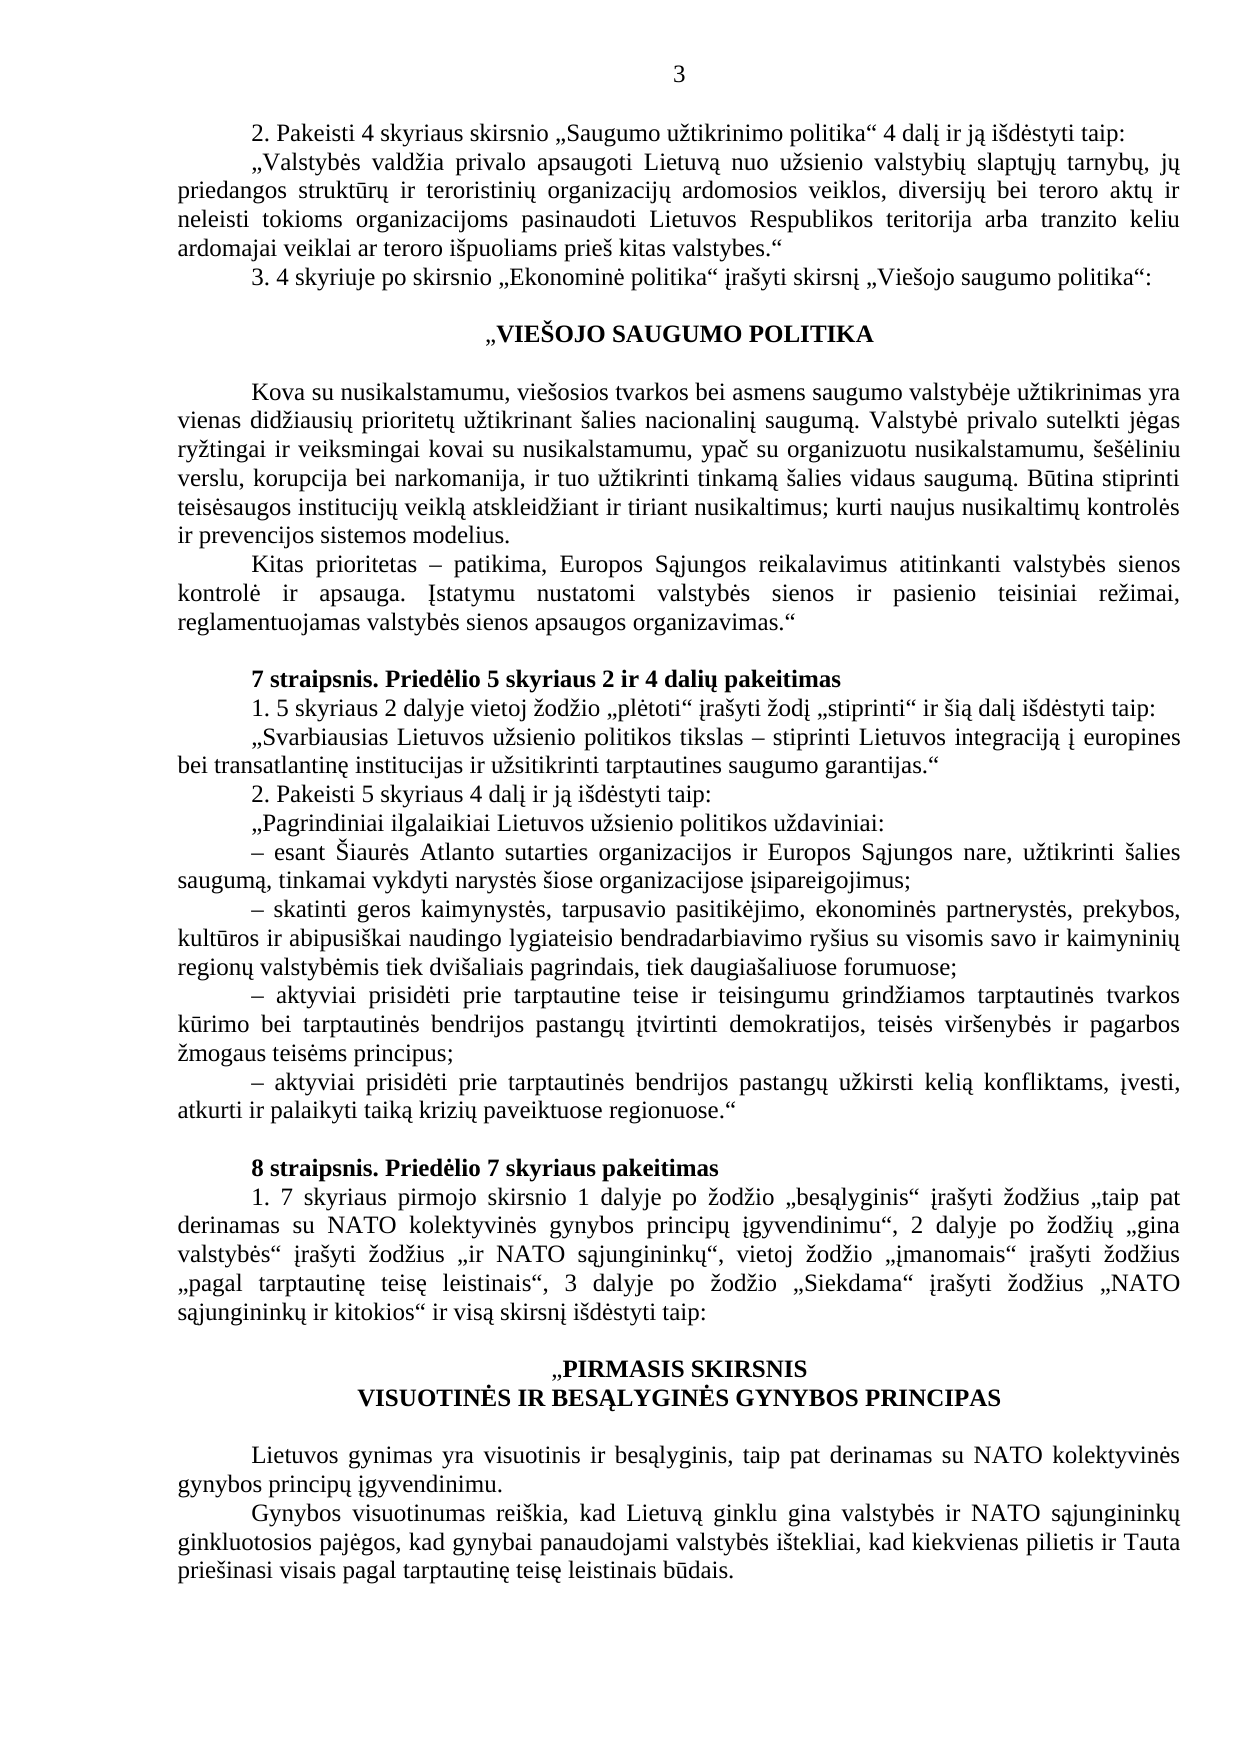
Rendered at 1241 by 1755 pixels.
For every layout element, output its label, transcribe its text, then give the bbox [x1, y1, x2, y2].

text – aktyviai prisidėti prie tarptautinės bendrijos pastangų užkirsti kelią konfliktams, įvesti, atkurti ir palaikyti taiką krizių paveiktuose regionuose.“ [177, 1067, 1181, 1124]
text 7 straipsnis. Priedėlio 5 skyriaus 2 ir 4 dalių pakeitimas [177, 664, 1181, 693]
text 8 straipsnis. Priedėlio 7 skyriaus pakeitimas [177, 1153, 1181, 1182]
text „Svarbiausias Lietuvos užsienio politikos tikslas – stiprinti Lietuvos integraciją į europines bei transatlantinę institucijas ir užsitikrinti tarptautines saugumo garantijas.“ [177, 722, 1181, 779]
text 3. 4 skyriuje po skirsnio „Ekonominė politika“ įrašyti skirsnį „Viešojo saugumo politika“: [177, 262, 1181, 291]
text „PIRMASIS SKIRSNIS [177, 1354, 1181, 1383]
text 2. Pakeisti 5 skyriaus 4 dalį ir ją išdėstyti taip: [177, 779, 1181, 808]
text 1. 5 skyriaus 2 dalyje vietoj žodžio „plėtoti“ įrašyti žodį „stiprinti“ ir šią dalį išdėstyti taip: [177, 693, 1181, 722]
text VISUOTINĖS IR BESĄLYGINĖS GYNYBOS PRINCIPAS [177, 1383, 1181, 1412]
text Kova su nusikalstamumu, viešosios tvarkos bei asmens saugumo valstybėje užtikrinimas yra vienas didžiausių prioritetų užtikrinant šalies nacionalinį saugumą. Valstybė privalo sutelkti jėgas ryžtingai ir veiksmingai kovai su nusikalstamumu, ypač su organizuotu nusikalstamumu, šešėliniu verslu, korupcija bei narkomanija, ir tuo užtikrinti tinkamą šalies vidaus saugumą. Būtina stiprinti teisėsaugos institucijų veiklą atskleidžiant ir tiriant nusikaltimus; kurti naujus nusikaltimų kontrolės ir prevencijos sistemos modelius. [177, 377, 1181, 549]
text Gynybos visuotinumas reiškia, kad Lietuvą ginklu gina valstybės ir NATO sąjungininkų ginkluotosios pajėgos, kad gynybai panaudojami valstybės ištekliai, kad kiekvienas pilietis ir Tauta priešinasi visais pagal tarptautinę teisę leistinais būdais. [177, 1498, 1181, 1584]
text „Valstybės valdžia privalo apsaugoti Lietuvą nuo užsienio valstybių slaptųjų tarnybų, jų priedangos struktūrų ir teroristinių organizacijų ardomosios veiklos, diversijų bei teroro aktų ir neleisti tokioms organizacijoms pasinaudoti Lietuvos Respublikos teritorija arba tranzito keliu ardomajai veiklai ar teroro išpuoliams prieš kitas valstybes.“ [177, 147, 1181, 262]
text 2. Pakeisti 4 skyriaus skirsnio „Saugumo užtikrinimo politika“ 4 dalį ir ją išdėstyti taip: [177, 118, 1181, 147]
text „Pagrindiniai ilgalaikiai Lietuvos užsienio politikos uždaviniai: [177, 808, 1181, 837]
text 1. 7 skyriaus pirmojo skirsnio 1 dalyje po žodžio „besąlyginis“ įrašyti žodžius „taip pat derinamas su NATO kolektyvinės gynybos principų įgyvendinimu“, 2 dalyje po žodžių „gina valstybės“ įrašyti žodžius „ir NATO sąjungininkų“, vietoj žodžio „įmanomais“ įrašyti žodžius „pagal tarptautinę teisę leistinais“, 3 dalyje po žodžio „Siekdama“ įrašyti žodžius „NATO sąjungininkų ir kitokios“ ir visą skirsnį išdėstyti taip: [177, 1182, 1181, 1326]
text – esant Šiaurės Atlanto sutarties organizacijos ir Europos Sąjungos nare, užtikrinti šalies saugumą, tinkamai vykdyti narystės šiose organizacijose įsipareigojimus; [177, 837, 1181, 894]
text – skatinti geros kaimynystės, tarpusavio pasitikėjimo, ekonominės partnerystės, prekybos, kultūros ir abipusiškai naudingo lygiateisio bendradarbiavimo ryšius su visomis savo ir kaimyninių regionų valstybėmis tiek dvišaliais pagrindais, tiek daugiašaliuose forumuose; [177, 894, 1181, 981]
text „VIEŠOJO SAUGUMO POLITIKA [177, 319, 1181, 348]
text Lietuvos gynimas yra visuotinis ir besąlyginis, taip pat derinamas su NATO kolektyvinės gynybos principų įgyvendinimu. [177, 1441, 1181, 1498]
text Kitas prioritetas – patikima, Europos Sąjungos reikalavimus atitinkanti valstybės sienos kontrolė ir apsauga. Įstatymu nustatomi valstybės sienos ir pasienio teisiniai režimai, reglamentuojamas valstybės sienos apsaugos organizavimas.“ [177, 549, 1181, 636]
text – aktyviai prisidėti prie tarptautine teise ir teisingumu grindžiamos tarptautinės tvarkos kūrimo bei tarptautinės bendrijos pastangų įtvirtinti demokratijos, teisės viršenybės ir pagarbos žmogaus teisėms principus; [177, 981, 1181, 1067]
